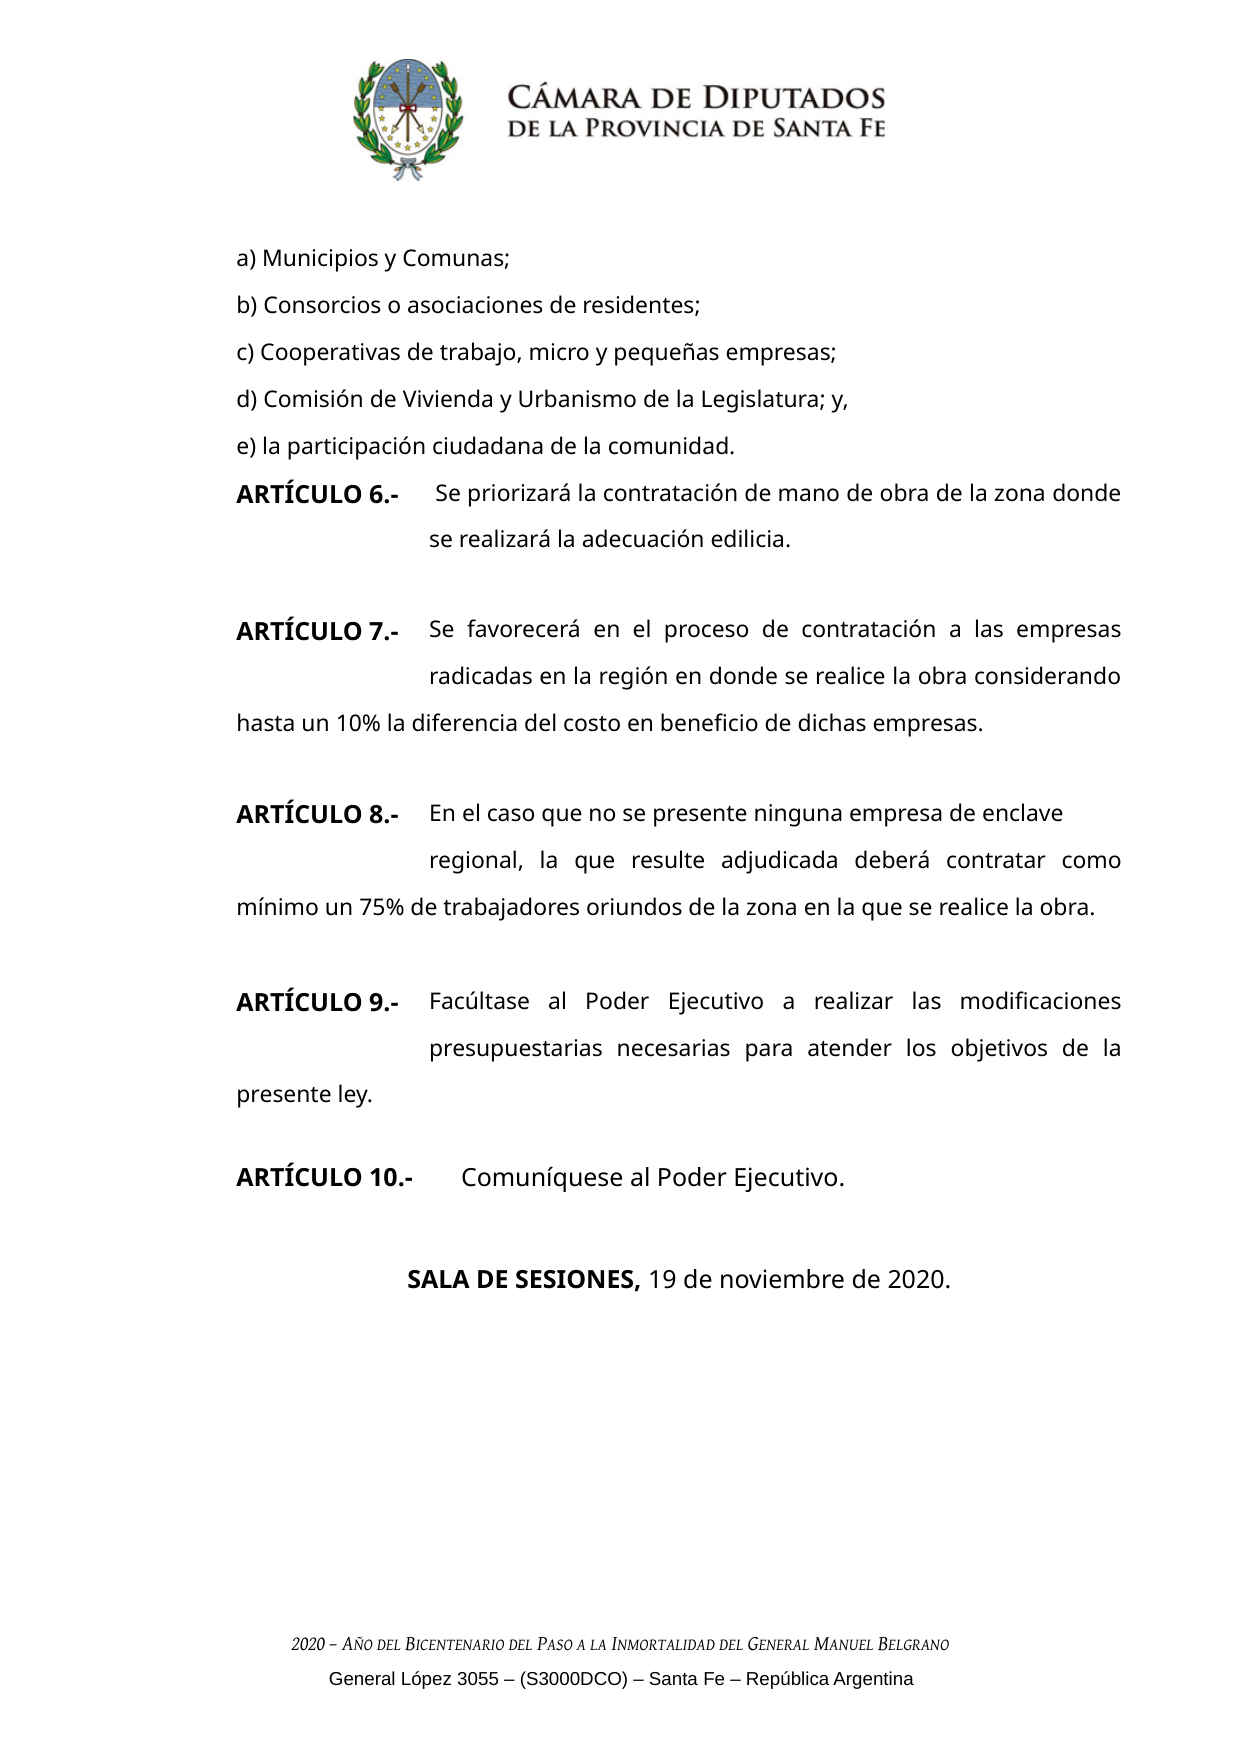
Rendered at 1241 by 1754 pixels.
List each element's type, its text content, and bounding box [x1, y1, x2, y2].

text regional, la que resulte adjudicada deberá contratar como mínimo un 75% de trabajadores oriundos de la zona en la que se realice la obra. [236, 844, 1122, 922]
text Facúltase al Poder Ejecutivo a realizar las modificaciones presupuestarias necesarias para atender los objetivos de la presente ley. [236, 985, 1122, 1110]
text SALA DE SESIONES, 19 de noviembre de 2020. [236, 1262, 1122, 1296]
table_header ARTÍCULO 9.- [236, 985, 429, 1035]
text En el caso que no se presente ninguna empresa de enclave [429, 797, 1122, 828]
text Se priorizará la contratación de mano de obra de la zona donde se realizará la adecuación edilicia. [236, 477, 1122, 555]
table_header ARTÍCULO 6.- [236, 477, 429, 527]
table_header ARTÍCULO 10.- [236, 1159, 461, 1210]
table_header ARTÍCULO 7.- [236, 614, 429, 664]
text e) la participación ciudadana de la comunidad. [236, 430, 1122, 461]
table_header ARTÍCULO 8.- [236, 797, 429, 847]
text a) Municipios y Comunas; [236, 242, 1122, 273]
text Se favorecerá en el proceso de contratación a las empresas radicadas en la región en donde se realice la obra considerando hasta un 10% la diferencia del costo en beneficio de dichas empresas. [236, 613, 1122, 738]
text Comuníquese al Poder Ejecutivo. [461, 1159, 1122, 1193]
text c) Cooperativas de trabajo, micro y pequeñas empresas; [236, 336, 1122, 367]
text b) Consorcios o asociaciones de residentes; [236, 289, 1122, 320]
text d) Comisión de Vivienda y Urbanismo de la Legislatura; y, [236, 383, 1122, 414]
